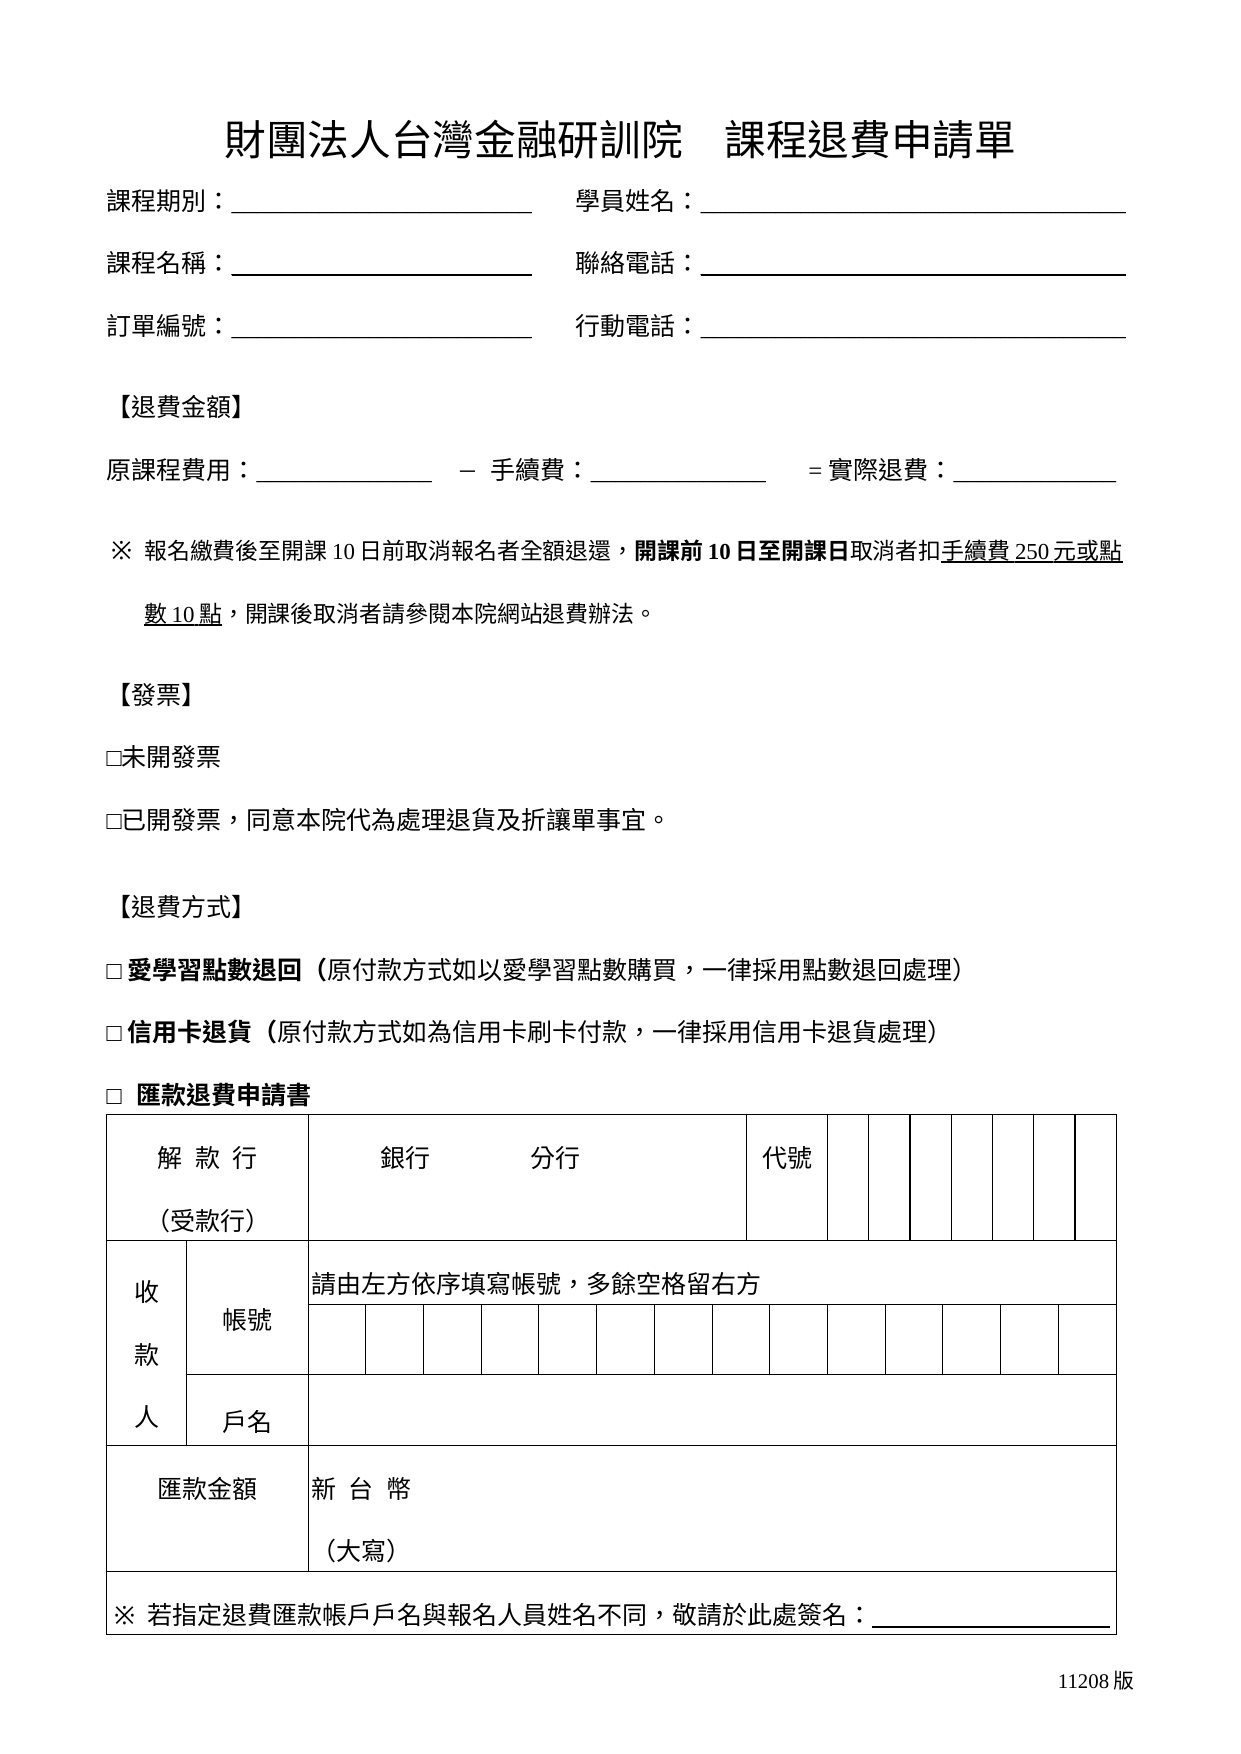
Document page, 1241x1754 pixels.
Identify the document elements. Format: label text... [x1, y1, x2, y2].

table_cell [539, 1305, 596, 1374]
table_cell [424, 1305, 481, 1374]
table_header 代號 [747, 1115, 827, 1240]
text 【退費金額】 [106, 364, 1134, 427]
text □未開發票 [106, 714, 1134, 777]
table_cell [482, 1305, 538, 1374]
table_cell [597, 1305, 654, 1374]
text = 實際退費：_____________ [808, 427, 1134, 489]
text 學員姓名：__________________________________ [576, 158, 1134, 220]
text 原課程費用：______________ [106, 427, 432, 489]
table_cell 若指定退費匯款帳戶戶名與報名人員姓名不同，敬請於此處簽名： [107, 1572, 1116, 1634]
text □ 信用卡退貨（原付款方式如為信用卡刷卡付款，一律採用信用卡退貨處理） [106, 989, 1134, 1052]
table_cell [366, 1305, 423, 1374]
table_cell [309, 1375, 1116, 1444]
text □ 匯款退費申請書 [106, 1052, 1134, 1114]
list 報名繳費後至開課10日前取消報名者全額退還，開課前10日至開課日取消者扣手續費250元或點數10點，開課後取消者請參閱本院網站退費辦法。 [106, 508, 1134, 633]
table_cell 匯款金額 [107, 1446, 308, 1571]
text 行動電話：__________________________________ [576, 283, 1134, 345]
table_cell [1059, 1305, 1116, 1374]
table_header [1076, 1115, 1116, 1240]
table_header [911, 1115, 951, 1240]
table_cell [655, 1305, 712, 1374]
table_cell [943, 1305, 1000, 1374]
text 【退費方式】 [106, 864, 1134, 927]
table_cell [886, 1305, 942, 1374]
table_cell [1001, 1305, 1058, 1374]
table_header 解 款 行 （受款行） [107, 1115, 308, 1240]
table_cell 收 款 人 [107, 1241, 186, 1444]
table_cell 請由左方依序填寫帳號，多餘空格留右方 [309, 1241, 1116, 1304]
text 訂單編號：________________________ [106, 283, 531, 345]
text 【發票】 [106, 652, 1134, 714]
table_header [952, 1115, 992, 1240]
table_cell 戶名 [187, 1375, 308, 1444]
text 財團法人台灣金融研訓院 課程退費申請單 [106, 95, 1134, 158]
table_cell [770, 1305, 827, 1374]
text □已開發票，同意本院代為處理退貨及折讓單事宜。 [106, 777, 1134, 839]
table_header [828, 1115, 868, 1240]
text □ 愛學習點數退回（原付款方式如以愛學習點數購買，一律採用點數退回處理） [106, 927, 1134, 989]
table_cell 新 台 幣 （大寫） [309, 1446, 1116, 1571]
table_cell [713, 1305, 769, 1374]
table_header [869, 1115, 909, 1240]
table_cell 帳號 [187, 1241, 308, 1374]
text － 手續費：______________ [457, 427, 783, 489]
text 聯絡電話：__________________________________ [576, 220, 1134, 283]
table_header 銀行 分行 [309, 1115, 746, 1240]
table_header [1034, 1115, 1074, 1240]
table_cell [828, 1305, 885, 1374]
table_cell [309, 1305, 365, 1374]
text 課程期別：________________________ [106, 158, 531, 220]
text 課程名稱：________________________ [106, 220, 531, 283]
table_header [993, 1115, 1033, 1240]
